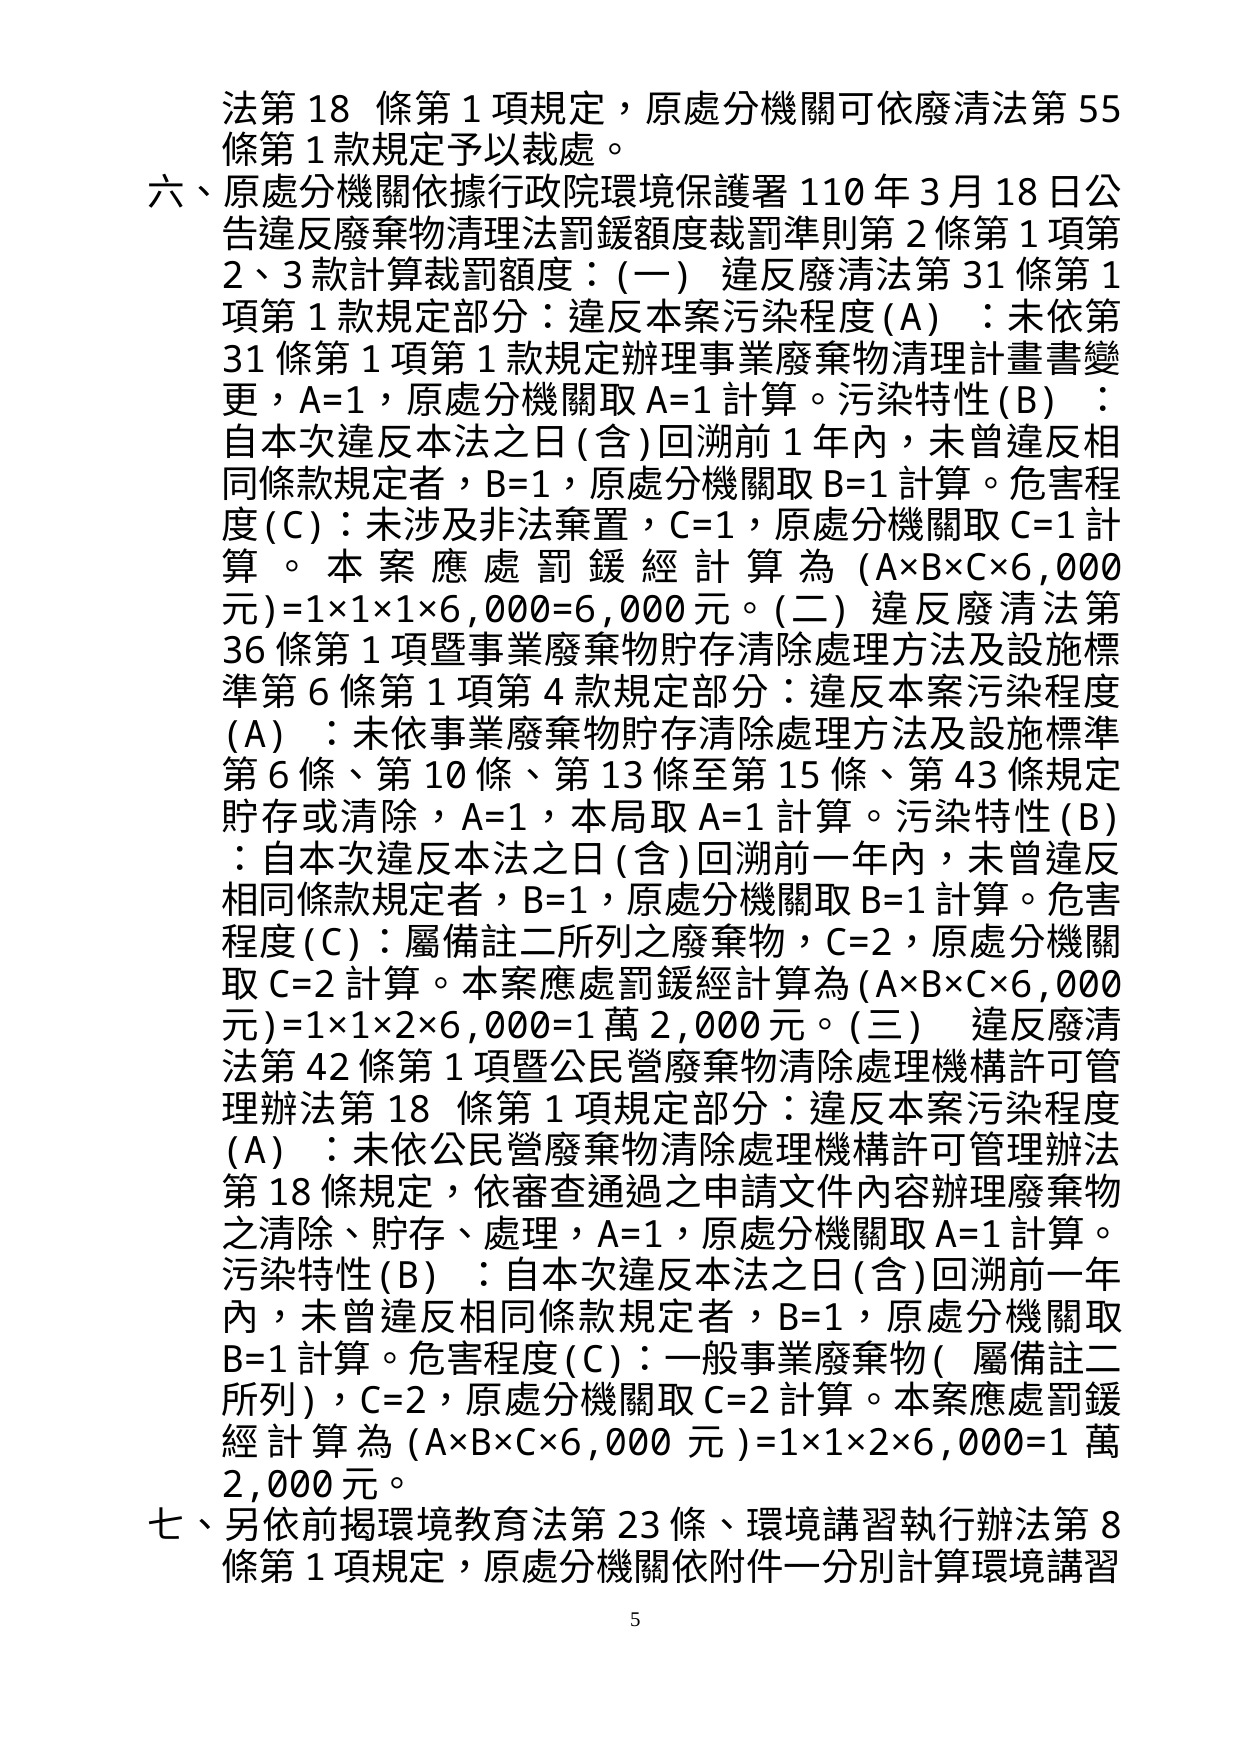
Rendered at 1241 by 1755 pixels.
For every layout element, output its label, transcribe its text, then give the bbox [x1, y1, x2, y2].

text 七、另依前揭環境教育法第23條、環境講習執行辦法第8條第1項規定，原處分機關依附件一分別計算環境講習 [148, 1505, 1122, 1589]
text 法第18 條第1項規定，原處分機關可依廢清法第55條第1款規定予以裁處。 [148, 89, 1122, 172]
text 六、原處分機關依據行政院環境保護署110年3月18日公告違反廢棄物清理法罰鍰額度裁罰準則第2條第1項第2、3款計算裁罰額度：(一) 違反廢清法第31條第1項第1款規定部分：違反本案污染程度(A) ：未依第31條第1項第1款規定辦理事業廢棄物清理計畫書變更，A=1，原處分機關取A=1計算。污染特性(B) ：自本次違反本法之日(含)回溯前1年內，未曾違反相同條款規定者，B=1，原處分機關取B=1計算。危害程度(C)：未涉及非法棄置，C=1，原處分機關取C=1計算。本案應處罰鍰經計算為(A×B×C×6,000元)=1×1×1×6,000=6,000元。(二) 違反廢清法第36條第1項暨事業廢棄物貯存清除處理方法及設施標準第6條第1項第4款規定部分：違反本案污染程度(A) ：未依事業廢棄物貯存清除處理方法及設施標準第6條、第10條、第13條至第15條、第43條規定貯存或清除，A=1，本局取A=1計算。污染特性(B) ：自本次違反本法之日(含)回溯前一年內，未曾違反相同條款規定者，B=1，原處分機關取B=1計算。危害程度(C)：屬備註二所列之廢棄物，C=2，原處分機關取C=2計算。本案應處罰鍰經計算為(A×B×C×6,000元)=1×1×2×6,000=1萬2,000元。(三) 違反廢清法第42條第1項暨公民營廢棄物清除處理機構許可管理辦法第18 條第1項規定部分：違反本案污染程度(A) ：未依公民營廢棄物清除處理機構許可管理辦法第18條規定，依審查通過之申請文件內容辦理廢棄物之清除、貯存、處理，A=1，原處分機關取A=1計算。污染特性(B) ：自本次違反本法之日(含)回溯前一年內，未曾違反相同條款規定者，B=1，原處分機關取B=1計算。危害程度(C)：一般事業廢棄物( 屬備註二所列)，C=2，原處分機關取C=2計算。本案應處罰鍰經計算為(A×B×C×6,000元)=1×1×2×6,000=1萬2,000元。 [148, 172, 1122, 1505]
